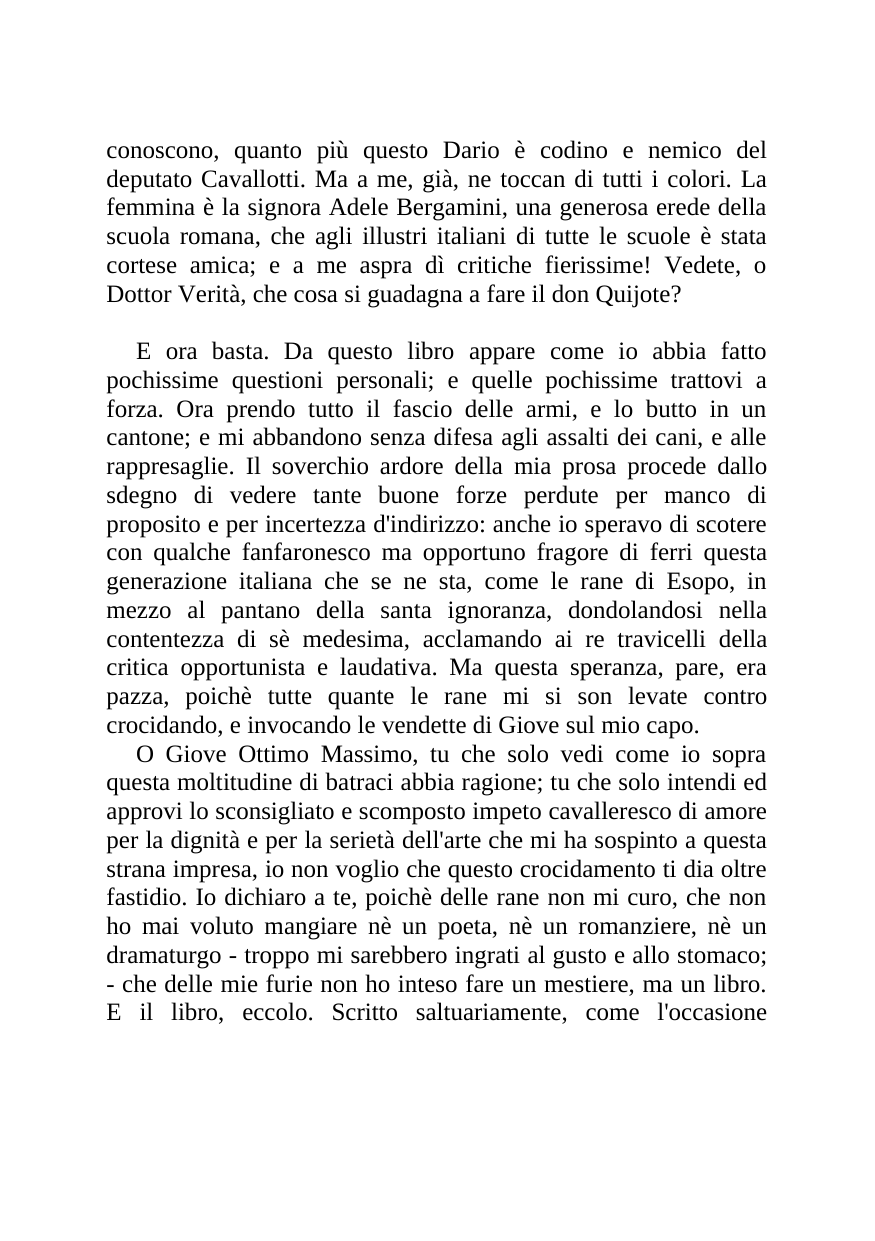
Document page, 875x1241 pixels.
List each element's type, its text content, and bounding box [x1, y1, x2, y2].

text conoscono, quanto più questo Dario è codino e nemico del deputato Cavallotti. Ma a me, già, ne toccan di tutti i colori. La femmina è la signora Adele Bergamini, una generosa erede della scuola romana, che agli illustri italiani di tutte le scuole è stata cortese amica; e a me aspra dì critiche fierissime! Vedete, o Dottor Verità, che cosa si guadagna a fare il don Quijote? [106, 135, 768, 307]
text O Giove Ottimo Massimo, tu che solo vedi come io sopra questa moltitudine di batraci abbia ragione; tu che solo intendi ed approvi lo sconsigliato e scomposto impeto cavalleresco di amore per la dignità e per la serietà dell'arte che mi ha sospinto a questa strana impresa, io non voglio che questo crocidamento ti dia oltre fastidio. Io dichiaro a te, poichè delle rane non mi curo, che non ho mai voluto mangiare nè un poeta, nè un romanziere, nè un dramaturgo - troppo mi sarebbero ingrati al gusto e allo stomaco; - che delle mie furie non ho inteso fare un mestiere, ma un libro. E il libro, eccolo. Scritto saltuariamente, come l'occasione [106, 739, 768, 1026]
text E ora basta. Da questo libro appare come io abbia fatto pochissime questioni personali; e quelle pochissime trattovi a forza. Ora prendo tutto il fascio delle armi, e lo butto in un cantone; e mi abbandono senza difesa agli assalti dei cani, e alle rappresaglie. Il soverchio ardore della mia prosa procede dallo sdegno di vedere tante buone forze perdute per manco di proposito e per incertezza d'indirizzo: anche io speravo di scotere con qualche fanfaronesco ma opportuno fragore di ferri questa generazione italiana che se ne sta, come le rane di Esopo, in mezzo al pantano della santa ignoranza, dondolandosi nella contentezza di sè medesima, acclamando ai re travicelli della critica opportunista e laudativa. Ma questa speranza, pare, era pazza, poichè tutte quante le rane mi si son levate contro crocidando, e invocando le vendette di Giove sul mio capo. [106, 336, 768, 739]
